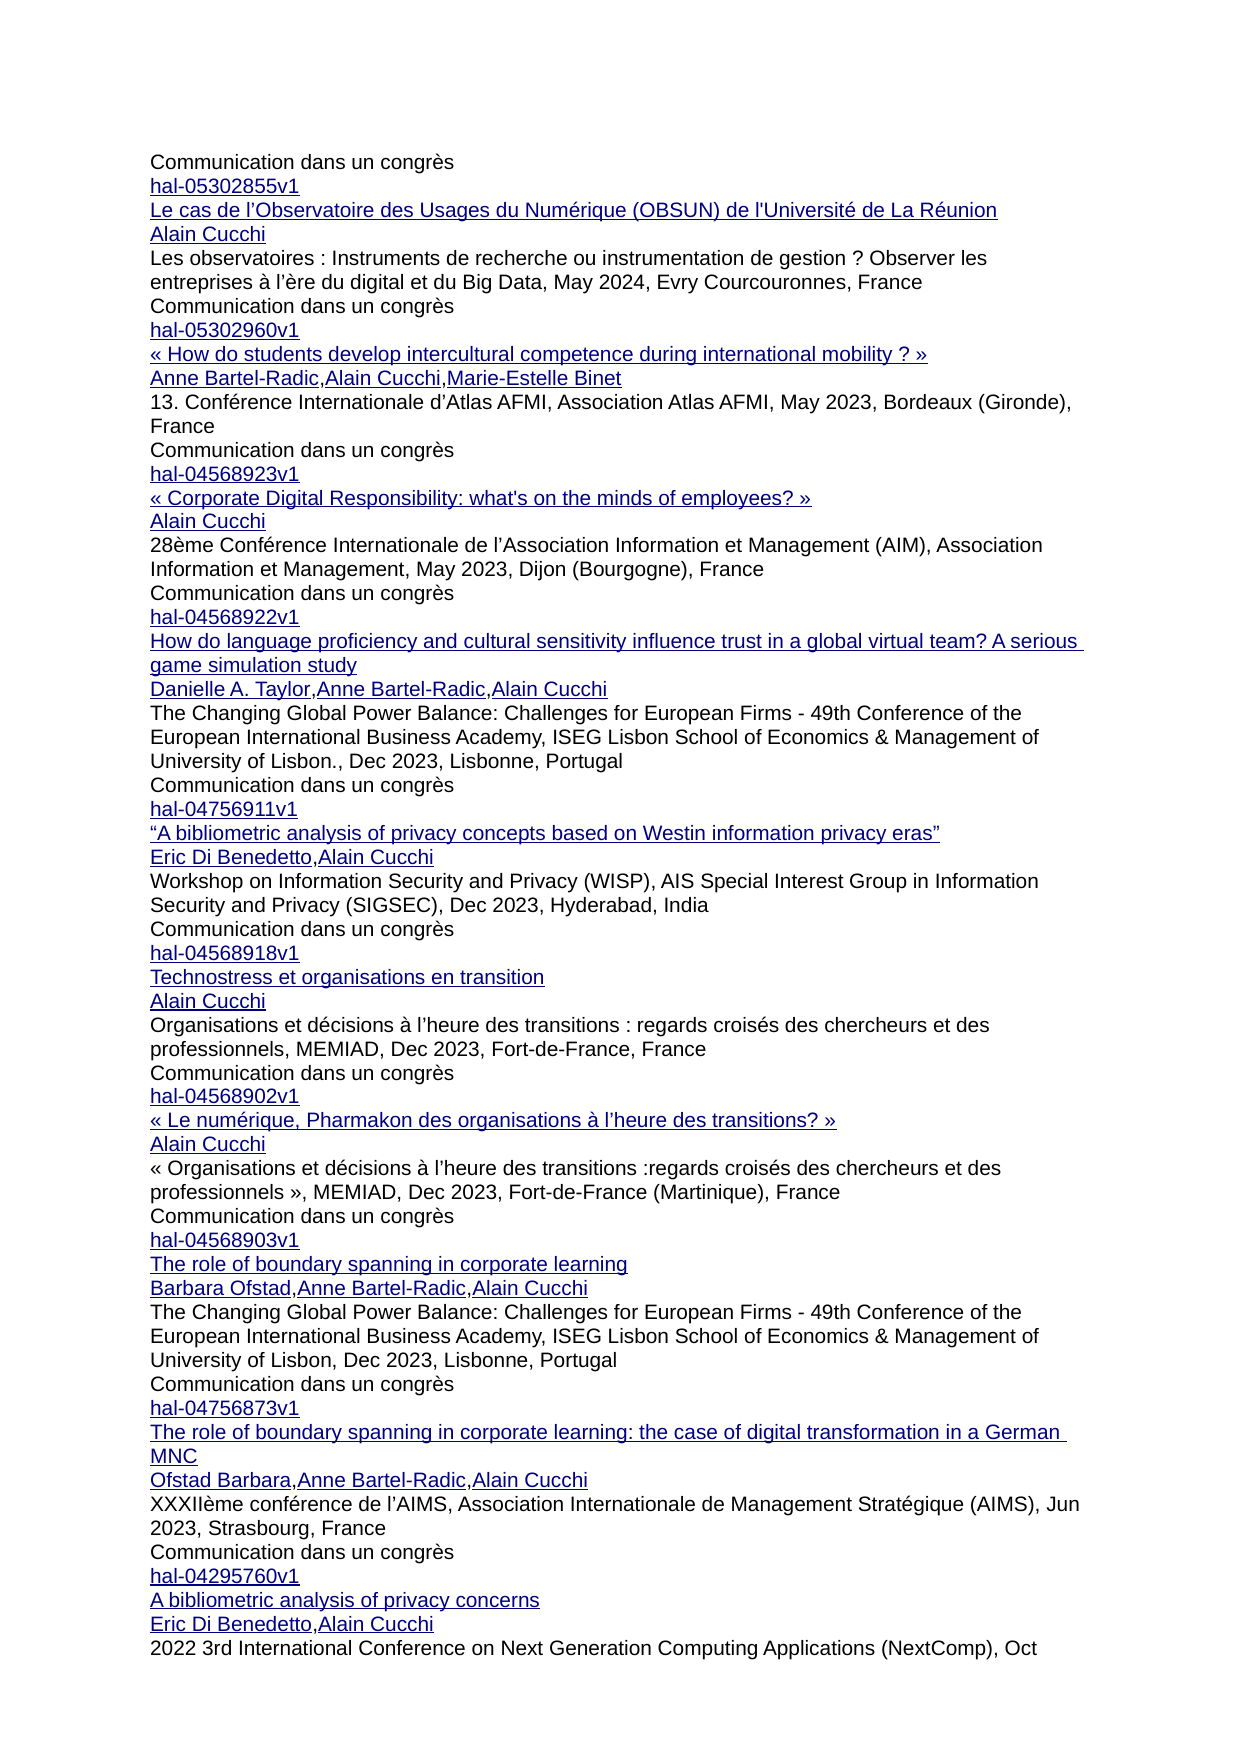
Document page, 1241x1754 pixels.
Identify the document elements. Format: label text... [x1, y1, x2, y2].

table_cell « Corporate Digital Responsibility: what's on the minds of employees? » Alain Cucchi 28ème Conférence Internationale de l’Association Information et Management (AIM), Association Information et Management, May 2023, Dijon (Bourgogne), France Communication dans un congrès hal-04568922v1 [150, 485, 1090, 629]
table_cell The role of boundary spanning in corporate learning Barbara Ofstad,Anne Bartel-Radic,Alain Cucchi The Changing Global Power Balance: Challenges for European Firms - 49th Conference of the European International Business Academy, ISEG Lisbon School of Economics & Management of University of Lisbon, Dec 2023, Lisbonne, Portugal Communication dans un congrès hal-04756873v1 [150, 1252, 1090, 1420]
table_cell Communication dans un congrès hal-05302855v1 [150, 150, 1090, 198]
table_cell A bibliometric analysis of privacy concerns Eric Di Benedetto,Alain Cucchi 2022 3rd International Conference on Next Generation Computing Applications (NextComp), Oct [150, 1588, 1090, 1659]
table_cell Technostress et organisations en transition Alain Cucchi Organisations et décisions à l’heure des transitions : regards croisés des chercheurs et des professionnels, MEMIAD, Dec 2023, Fort-de-France, France Communication dans un congrès hal-04568902v1 [150, 965, 1090, 1108]
table_cell « Le numérique, Pharmakon des organisations à l’heure des transitions? » Alain Cucchi « Organisations et décisions à l’heure des transitions :regards croisés des chercheurs et des professionnels », MEMIAD, Dec 2023, Fort-de-France (Martinique), France Communication dans un congrès hal-04568903v1 [150, 1108, 1090, 1252]
table_cell “A bibliometric analysis of privacy concepts based on Westin information privacy eras” Eric Di Benedetto,Alain Cucchi Workshop on Information Security and Privacy (WISP), AIS Special Interest Group in Information Security and Privacy (SIGSEC), Dec 2023, Hyderabad, India Communication dans un congrès hal-04568918v1 [150, 821, 1090, 964]
table_cell « How do students develop intercultural competence during international mobility ? » Anne Bartel-Radic,Alain Cucchi,Marie-Estelle Binet 13. Conférence Internationale d’Atlas AFMI, Association Atlas AFMI, May 2023, Bordeaux (Gironde), France Communication dans un congrès hal-04568923v1 [150, 342, 1090, 485]
table_cell How do language proficiency and cultural sensitivity influence trust in a global virtual team? A serious game simulation study Danielle A. Taylor,Anne Bartel-Radic,Alain Cucchi The Changing Global Power Balance: Challenges for European Firms - 49th Conference of the European International Business Academy, ISEG Lisbon School of Economics & Management of University of Lisbon., Dec 2023, Lisbonne, Portugal Communication dans un congrès hal-04756911v1 [150, 629, 1090, 821]
table_cell Le cas de l’Observatoire des Usages du Numérique (OBSUN) de l'Université de La Réunion Alain Cucchi Les observatoires : Instruments de recherche ou instrumentation de gestion ? Observer les entreprises à l’ère du digital et du Big Data, May 2024, Evry Courcouronnes, France Communication dans un congrès hal-05302960v1 [150, 198, 1090, 342]
table_cell The role of boundary spanning in corporate learning: the case of digital transformation in a German MNC Ofstad Barbara,Anne Bartel-Radic,Alain Cucchi XXXIIème conférence de l’AIMS, Association Internationale de Management Stratégique (AIMS), Jun 2023, Strasbourg, France Communication dans un congrès hal-04295760v1 [150, 1420, 1090, 1587]
